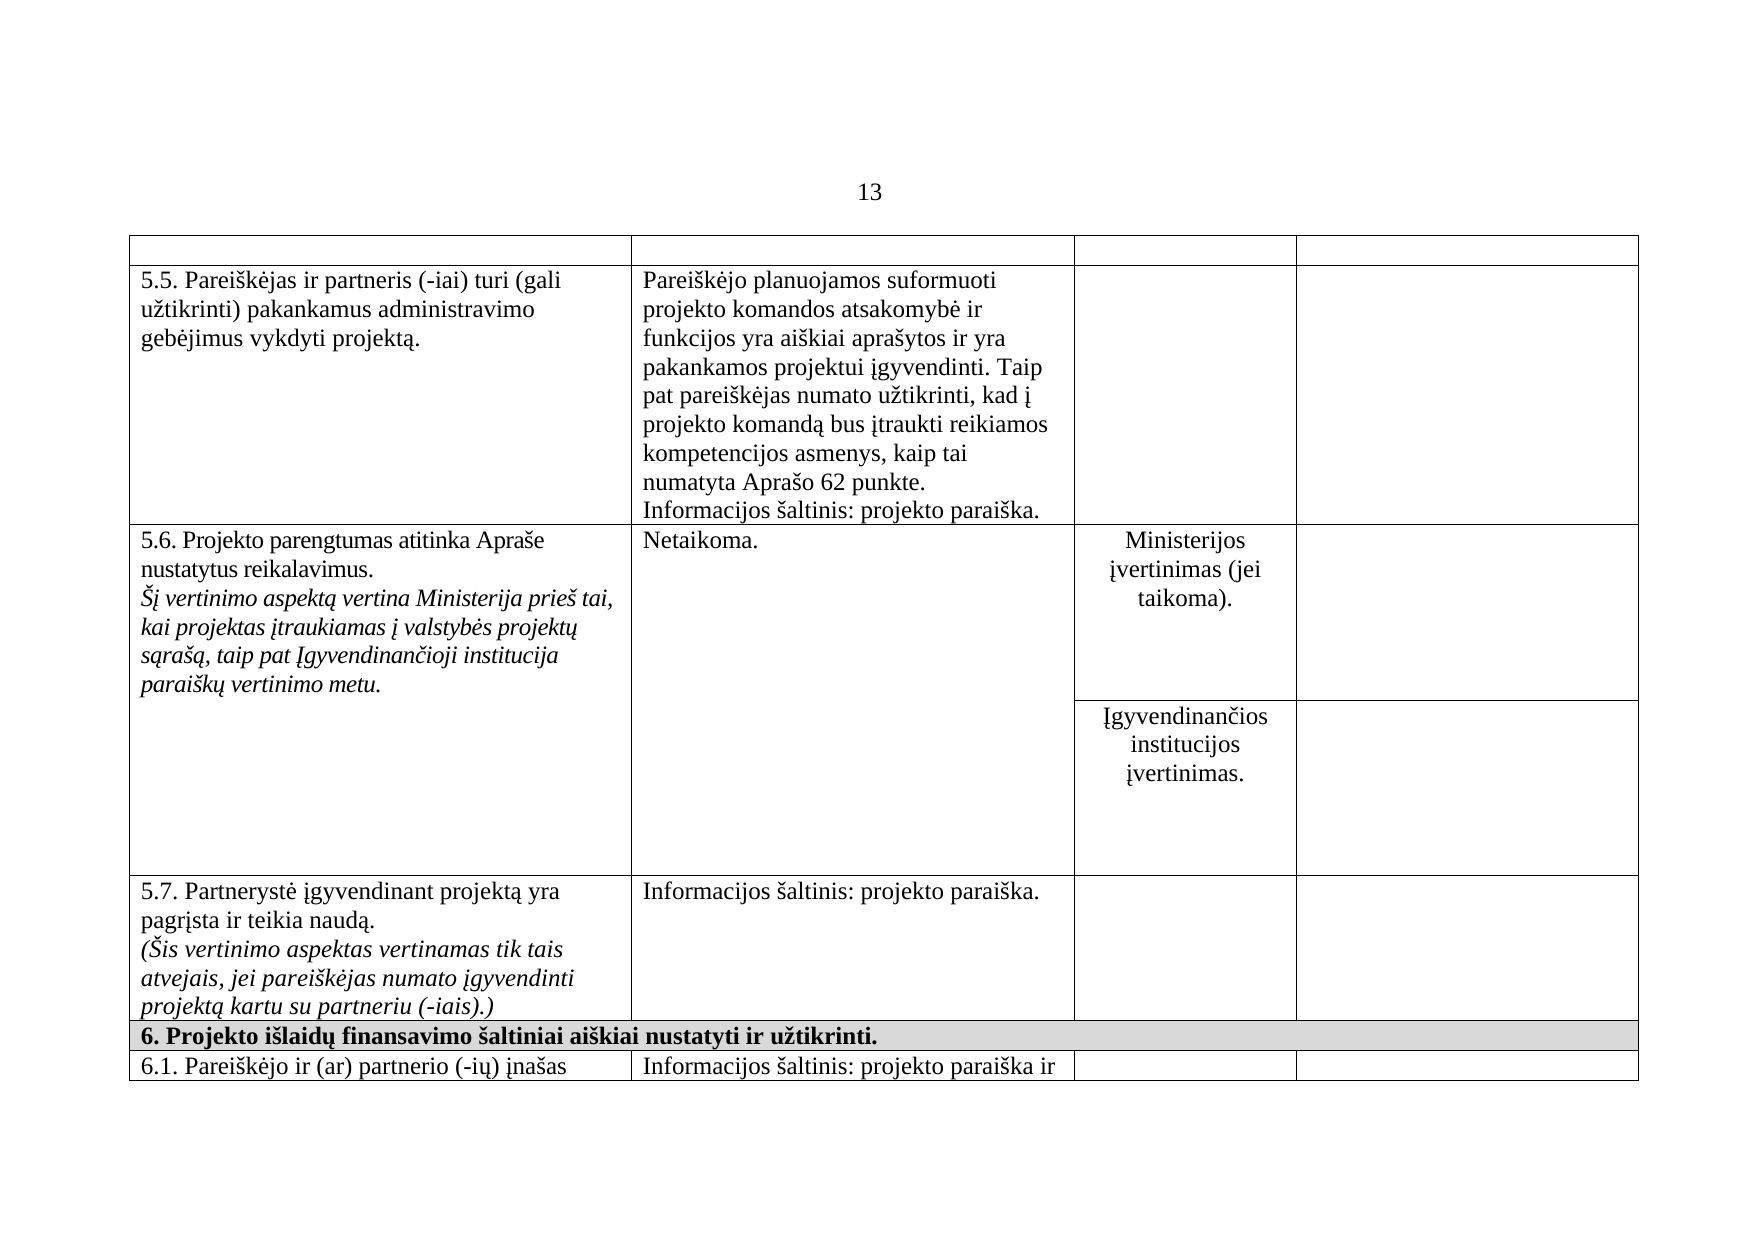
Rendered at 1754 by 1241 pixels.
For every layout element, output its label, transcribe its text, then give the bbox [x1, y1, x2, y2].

table_cell 6. Projekto išlaidų finansavimo šaltiniai aiškiai nustatyti ir užtikrinti. [130, 1021, 1638, 1050]
table_cell Pareiškėjo planuojamos suformuoti projekto komandos atsakomybė ir funkcijos yra aiškiai aprašytos ir yra pakankamos projektui įgyvendinti. Taip pat pareiškėjas numato užtikrinti, kad į projekto komandą bus įtraukti reikiamos kompetencijos asmenys, kaip tai numatyta Aprašo 62 punkte. Informacijos šaltinis: projekto paraiška. [632, 266, 1074, 524]
table_cell [1297, 1051, 1638, 1080]
table_cell 5.6. Projekto parengtumas atitinka Apraše nustatytus reikalavimus. Šį vertinimo aspektą vertina Ministerija prieš tai, kai projektas įtraukiamas į valstybės projektų sąrašą, taip pat Įgyvendinančioji institucija paraiškų vertinimo metu. [130, 525, 631, 875]
table_cell [1075, 1051, 1296, 1080]
table_cell [632, 236, 1074, 264]
table_cell Netaikoma. [632, 525, 1074, 875]
table_cell Įgyvendinančios institucijos įvertinimas. [1075, 701, 1296, 875]
table_cell 6.1. Pareiškėjo ir (ar) partnerio (-ių) įnašas [130, 1051, 631, 1080]
table_cell [1297, 701, 1638, 875]
table_cell Ministerijos įvertinimas (jei taikoma). [1075, 525, 1296, 700]
table_cell [1075, 876, 1296, 1020]
table_cell [1297, 266, 1638, 524]
table_cell [1075, 266, 1296, 524]
table_cell Informacijos šaltinis: projekto paraiška. [632, 876, 1074, 1020]
table_cell Informacijos šaltinis: projekto paraiška ir [632, 1051, 1074, 1080]
table_cell [1075, 236, 1296, 264]
table_cell [1297, 236, 1638, 264]
table_cell [1297, 876, 1638, 1020]
table_cell [1297, 525, 1638, 700]
table_cell 5.7. Partnerystė įgyvendinant projektą yra pagrįsta ir teikia naudą. (Šis vertinimo aspektas vertinamas tik tais atvejais, jei pareiškėjas numato įgyvendinti projektą kartu su partneriu (-iais).) [130, 876, 631, 1020]
table_cell 5.5. Pareiškėjas ir partneris (-iai) turi (gali užtikrinti) pakankamus administravimo gebėjimus vykdyti projektą. [130, 266, 631, 524]
